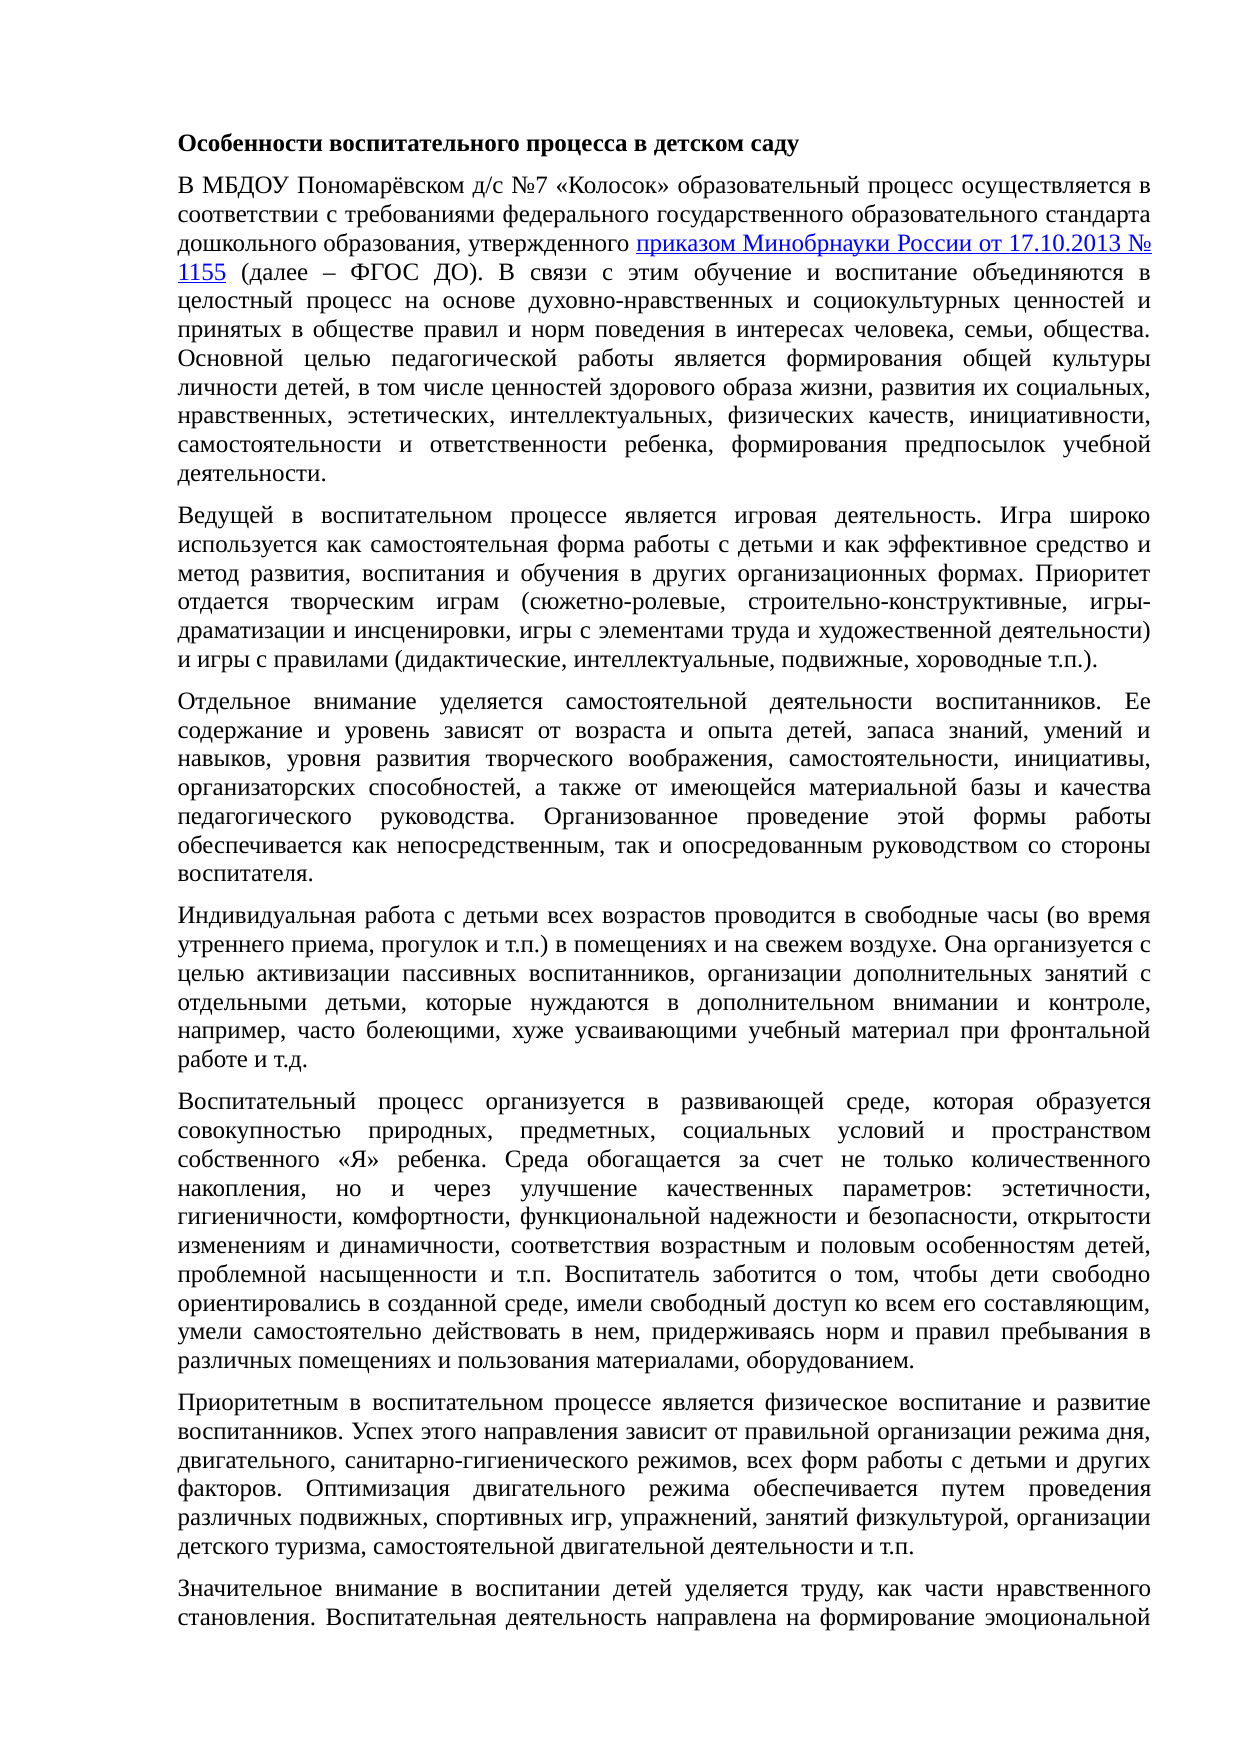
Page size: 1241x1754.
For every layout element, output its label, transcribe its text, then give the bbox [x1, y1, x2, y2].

text Особенности воспитательного процесса в детском саду [177, 128, 1152, 157]
text Значительное внимание в воспитании детей уделяется труду, как части нравственного становления. Воспитательная деятельность направлена на формирование эмоциональной [177, 1573, 1152, 1631]
text Ведущей в воспитательном процессе является игровая деятельность. Игра широко используется как самостоятельная форма работы с детьми и как эффективное средство и метод развития, воспитания и обучения в других организационных формах. Приоритет отдается творческим играм (сюжетно-ролевые, строительно-конструктивные, игры-драматизации и инсценировки, игры с элементами труда и художественной деятельности) и игры с правилами (дидактические, интеллектуальные, подвижные, хороводные т.п.). [177, 500, 1152, 673]
text Воспитательный процесс организуется в развивающей среде, которая образуется совокупностью природных, предметных, социальных условий и пространством собственного «Я» ребенка. Среда обогащается за счет не только количественного накопления, но и через улучшение качественных параметров: эстетичности, гигиеничности, комфортности, функциональной надежности и безопасности, открытости изменениям и динамичности, соответствия возрастным и половым особенностям детей, проблемной насыщенности и т.п. Воспитатель заботится о том, чтобы дети свободно ориентировались в созданной среде, имели свободный доступ ко всем его составляющим, умели самостоятельно действовать в нем, придерживаясь норм и правил пребывания в различных помещениях и пользования материалами, оборудованием. [177, 1086, 1152, 1374]
text Индивидуальная работа с детьми всех возрастов проводится в свободные часы (во время утреннего приема, прогулок и т.п.) в помещениях и на свежем воздухе. Она организуется с целью активизации пассивных воспитанников, организации дополнительных занятий с отдельными детьми, которые нуждаются в дополнительном внимании и контроле, например, часто болеющими, хуже усваивающими учебный материал при фронтальной работе и т.д. [177, 901, 1152, 1073]
text В МБДОУ Пономарёвском д/с №7 «Колосок» образовательный процесс осуществляется в соответствии с требованиями федерального государственного образовательного стандарта дошкольного образования, утвержденного приказом Минобрнауки России от 17.10.2013 № 1155 (далее – ФГОС ДО). В связи с этим обучение и воспитание объединяются в целостный процесс на основе духовно-нравственных и социокультурных ценностей и принятых в обществе правил и норм поведения в интересах человека, семьи, общества. Основной целью педагогической работы является формирования общей культуры личности детей, в том числе ценностей здорового образа жизни, развития их социальных, нравственных, эстетических, интеллектуальных, физических качеств, инициативности, самостоятельности и ответственности ребенка, формирования предпосылок учебной деятельности. [177, 171, 1152, 487]
text Отдельное внимание уделяется самостоятельной деятельности воспитанников. Ее содержание и уровень зависят от возраста и опыта детей, запаса знаний, умений и навыков, уровня развития творческого воображения, самостоятельности, инициативы, организаторских способностей, а также от имеющейся материальной базы и качества педагогического руководства. Организованное проведение этой формы работы обеспечивается как непосредственным, так и опосредованным руководством со стороны воспитателя. [177, 686, 1152, 887]
text Приоритетным в воспитательном процессе является физическое воспитание и развитие воспитанников. Успех этого направления зависит от правильной организации режима дня, двигательного, санитарно-гигиенического режимов, всех форм работы с детьми и других факторов. Оптимизация двигательного режима обеспечивается путем проведения различных подвижных, спортивных игр, упражнений, занятий физкультурой, организации детского туризма, самостоятельной двигательной деятельности и т.п. [177, 1387, 1152, 1560]
